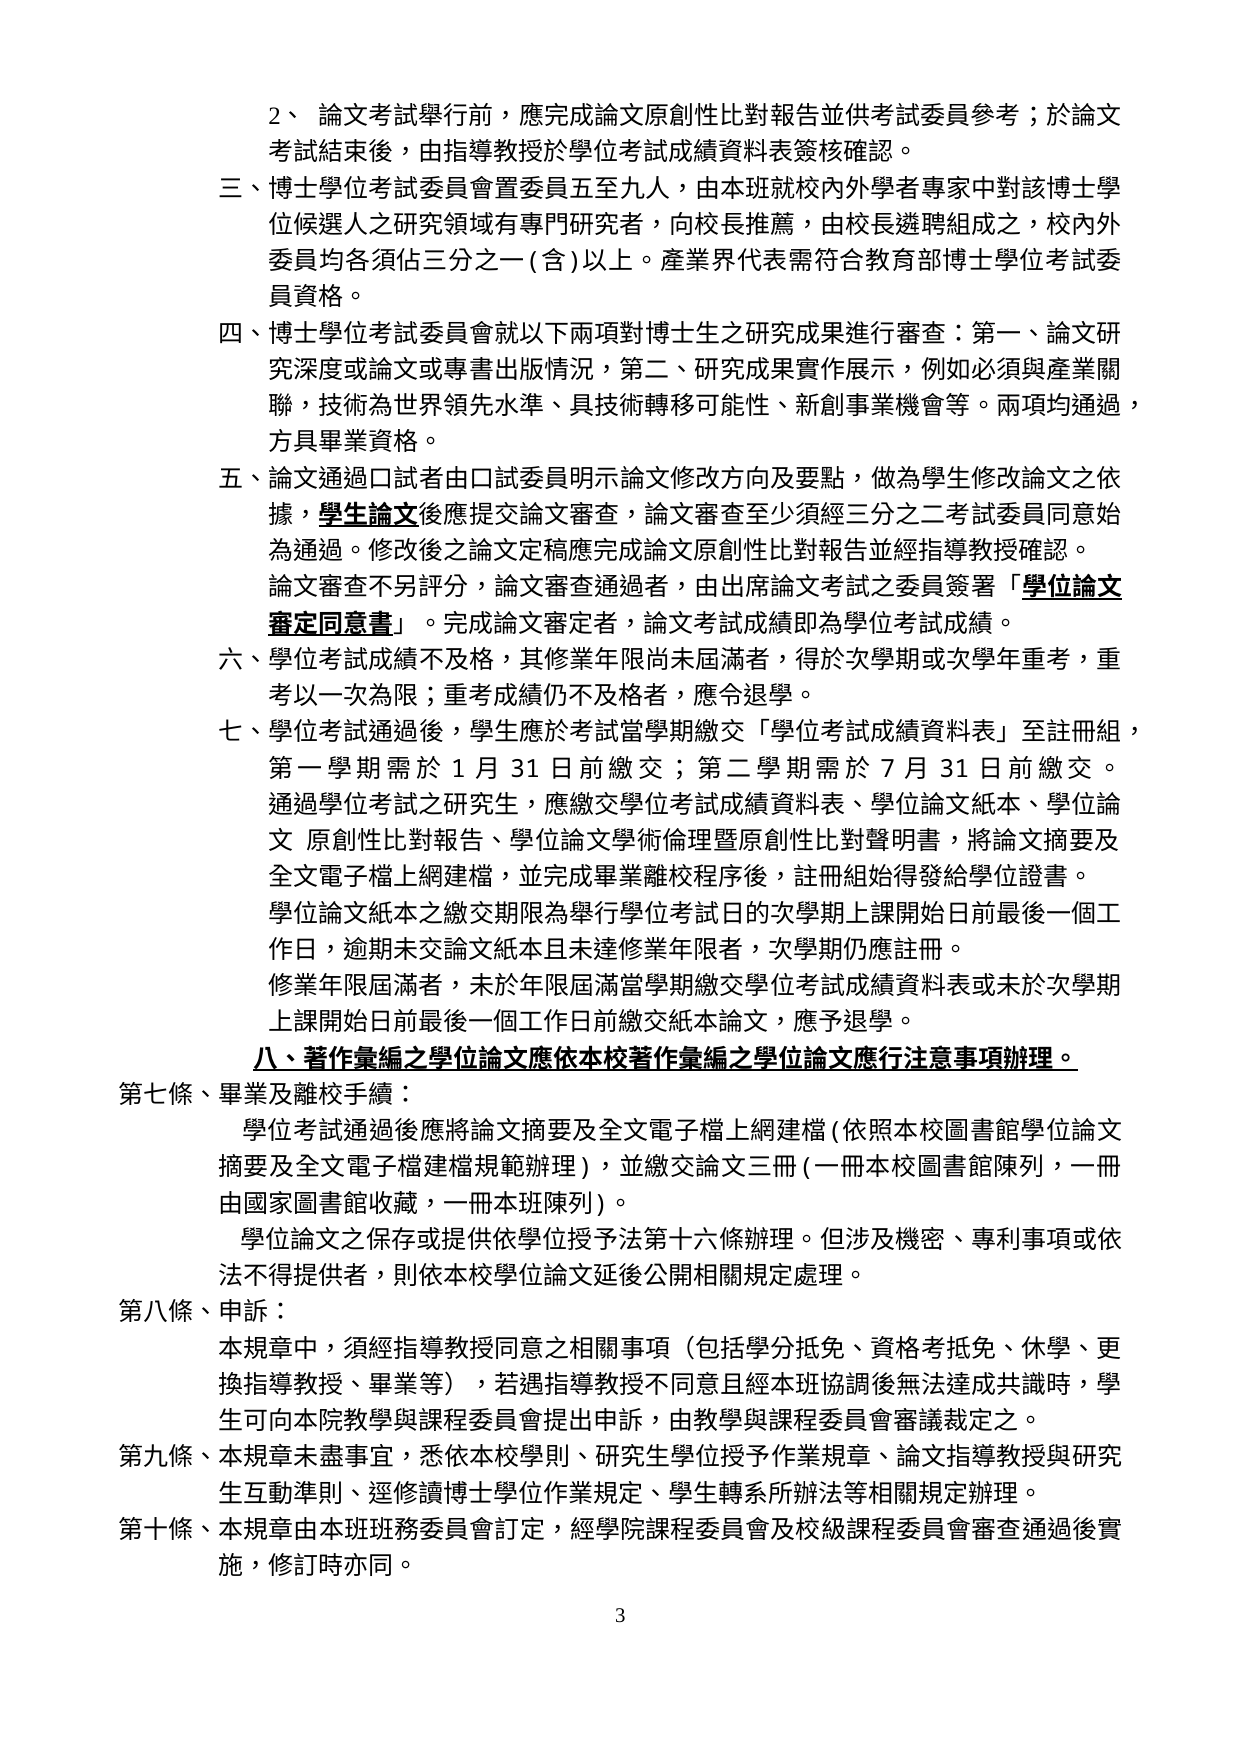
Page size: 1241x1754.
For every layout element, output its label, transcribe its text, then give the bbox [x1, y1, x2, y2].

text 第九條、本規章未盡事宜，悉依本校學則、研究生學位授予作業規章、論文指導教授與研究生互動準則、逕修讀博士學位作業規定、學生轉系所辦法等相關規定辦理。 [118, 1437, 1122, 1509]
text 四、博士學位考試委員會就以下兩項對博士生之研究成果進行審查：第一、論文研究深度或論文或專書出版情況，第二、研究成果實作展示，例如必須與產業關聯，技術為世界領先水準、具技術轉移可能性、新創事業機會等。兩項均通過，方具畢業資格。 [218, 313, 1122, 458]
text 三、博士學位考試委員會置委員五至九人，由本班就校內外學者專家中對該博士學位候選人之研究領域有專門研究者，向校長推薦，由校長遴聘組成之，校內外委員均各須佔三分之一(含)以上。產業界代表需符合教育部博士學位考試委員資格。 [218, 168, 1122, 313]
text 第十條、本規章由本班班務委員會訂定，經學院課程委員會及校級課程委員會審查通過後實施，修訂時亦同。 [118, 1509, 1122, 1582]
text 七、學位考試通過後，學生應於考試當學期繳交「學位考試成績資料表」至註冊組，第一學期需於1月31日前繳交；第二學期需於7月31日前繳交。 通過學位考試之研究生，應繳交學位考試成績資料表、學位論文紙本、學位論文 原創性比對報告、學位論文學術倫理暨原創性比對聲明書，將論文摘要及全文電子檔上網建檔，並完成畢業離校程序後，註冊組始得發給學位證書。 [218, 712, 1122, 893]
text 五、論文通過口試者由口試委員明示論文修改方向及要點，做為學生修改論文之依據，學生論文後應提交論文審查，論文審查至少須經三分之二考試委員同意始為通過。修改後之論文定稿應完成論文原創性比對報告並經指導教授確認。 [218, 458, 1122, 567]
text 修業年限屆滿者，未於年限屆滿當學期繳交學位考試成績資料表或未於次學期上課開始日前最後一個工作日前繳交紙本論文，應予退學。 [268, 966, 1122, 1038]
text 學位論文紙本之繳交期限為舉行學位考試日的次學期上課開始日前最後一個工作日，逾期未交論文紙本且未達修業年限者，次學期仍應註冊。 [268, 893, 1122, 966]
text 本規章中，須經指導教授同意之相關事項（包括學分抵免、資格考抵免、休學、更換指導教授、畢業等），若遇指導教授不同意且經本班協調後無法達成共識時，學生可向本院教學與課程委員會提出申訴，由教學與課程委員會審議裁定之。 [218, 1328, 1122, 1437]
text 學位論文之保存或提供依學位授予法第十六條辦理。但涉及機密、專利事項或依法不得提供者，則依本校學位論文延後公開相關規定處理。 [118, 1219, 1122, 1292]
list 論文考試舉行前，應完成論文原創性比對報告並供考試委員參考；於論文考試結束後，由指導教授於學位考試成績資料表簽核確認。 [268, 96, 1122, 168]
text 第八條、申訴： [118, 1292, 1122, 1328]
text 八、著作彙編之學位論文應依本校著作彙編之學位論文應行注意事項辦理。 [118, 1038, 1122, 1074]
text 論文審查不另評分，論文審查通過者，由出席論文考試之委員簽署「學位論文審定同意書」。完成論文審定者，論文考試成績即為學位考試成績。 [268, 567, 1122, 639]
text 學位考試通過後應將論文摘要及全文電子檔上網建檔(依照本校圖書館學位論文摘要及全文電子檔建檔規範辦理)，並繳交論文三冊(一冊本校圖書館陳列，一冊由國家圖書館收藏，一冊本班陳列)。 [118, 1111, 1122, 1219]
text 第七條、畢業及離校手續： [118, 1074, 1122, 1111]
text 六、學位考試成績不及格，其修業年限尚未屆滿者，得於次學期或次學年重考，重考以一次為限；重考成績仍不及格者，應令退學。 [218, 639, 1122, 712]
